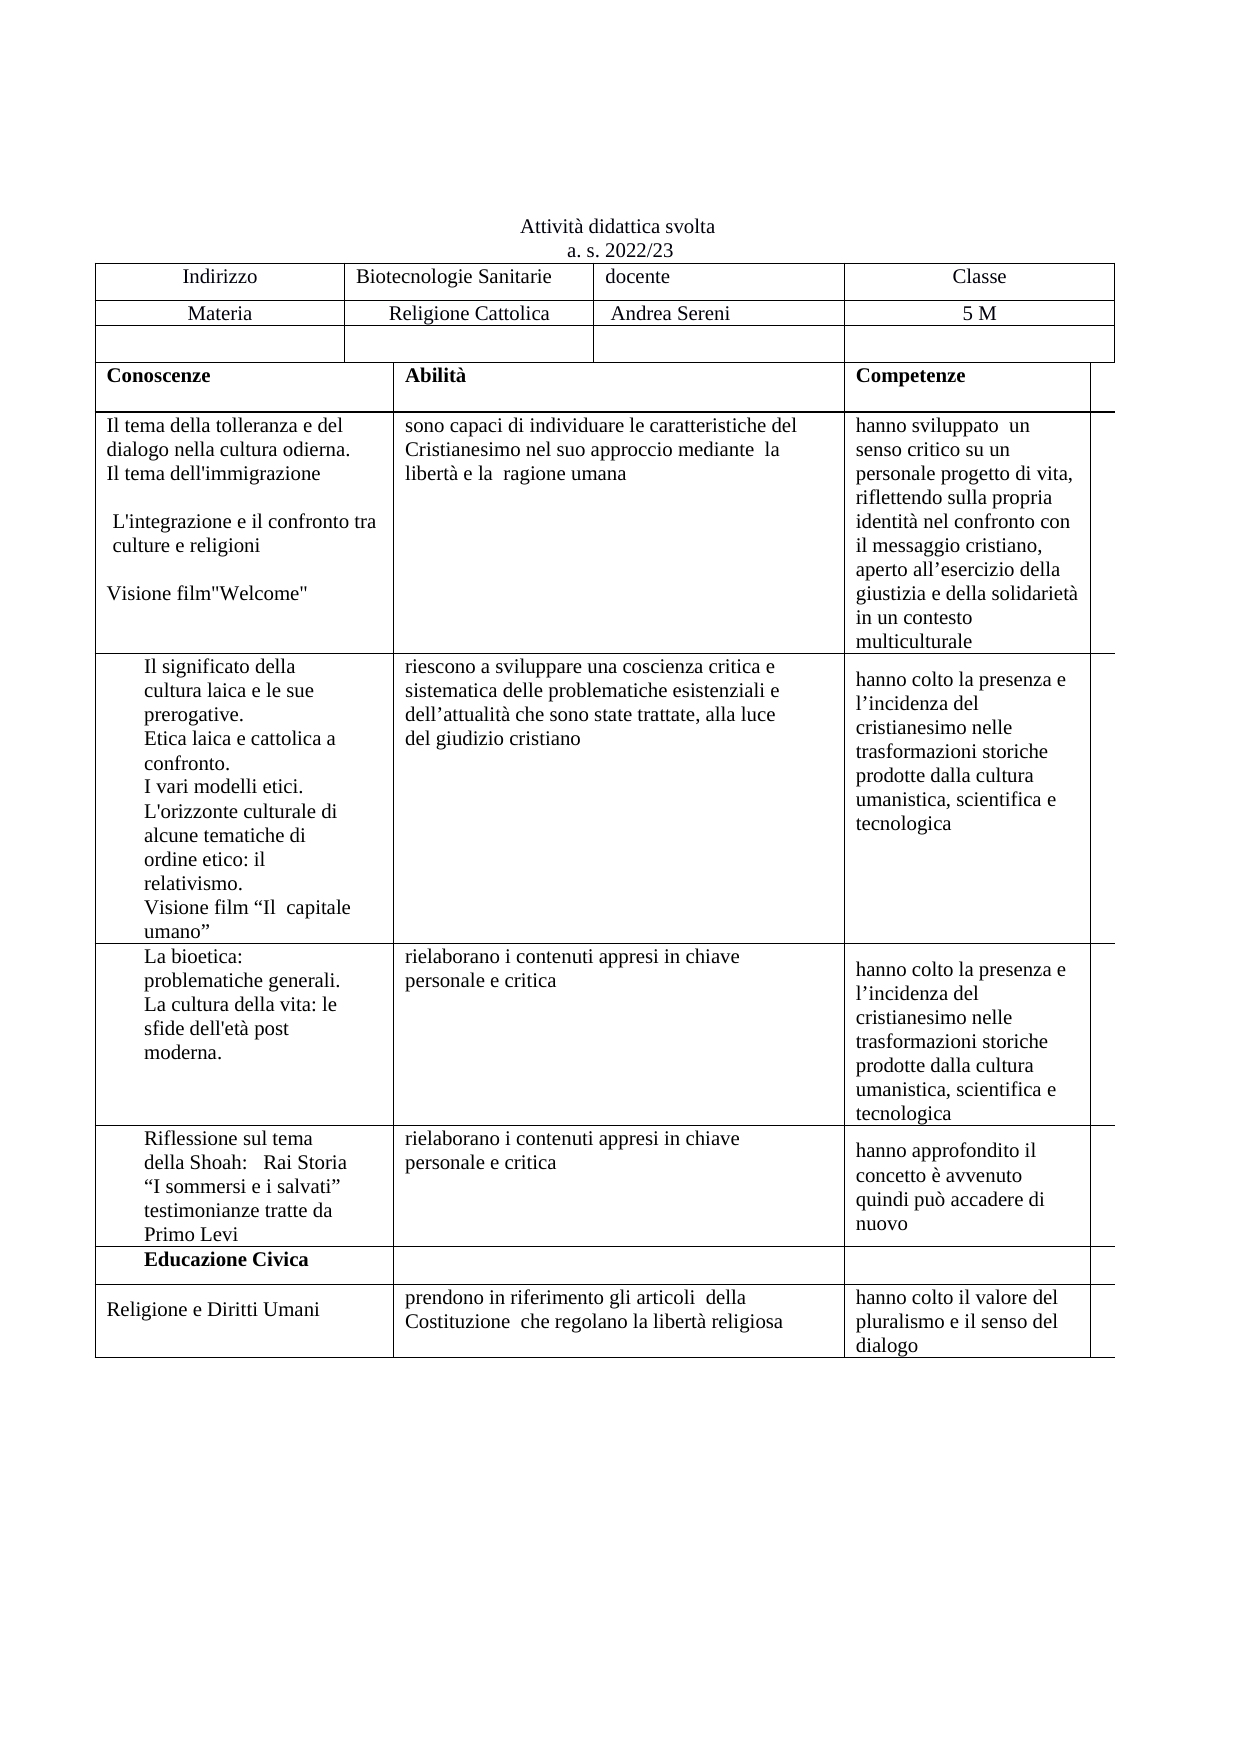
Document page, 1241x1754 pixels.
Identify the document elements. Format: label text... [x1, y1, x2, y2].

text a. s. 2022/23 [118, 238, 1122, 262]
table_cell Competenze [845, 363, 1090, 411]
table_cell Religione e Diritti Umani [96, 1285, 393, 1357]
table_cell [1091, 1285, 1115, 1357]
table_cell Il tema della tolleranza e del dialogo nella cultura odierna. Il tema dell'immigrazione L'integrazione e il confronto tra culture e religioni Visione film"Welcome" [96, 413, 393, 653]
table_cell Conoscenze [96, 363, 393, 411]
table_cell Religione Cattolica [345, 301, 593, 325]
table_header Classe [845, 264, 1114, 299]
table_cell Il significato della cultura laica e le sue prerogative. Etica laica e cattolica a confronto. I vari modelli etici. L'orizzonte culturale di alcune tematiche di ordine etico: il relativismo. Visione film “Il capitale umano” [96, 654, 393, 943]
table_cell [96, 326, 344, 362]
table_cell prendono in riferimento gli articoli della Costituzione che regolano la libertà religiosa [394, 1285, 844, 1357]
table_cell 5 M [845, 301, 1114, 325]
table_cell Abilità [394, 363, 844, 411]
text Attività didattica svolta [118, 214, 1122, 238]
table_cell [1091, 1247, 1115, 1284]
table_cell [394, 1247, 844, 1284]
table_cell [1091, 654, 1115, 943]
table_cell Materia [96, 301, 344, 325]
table_cell [1091, 944, 1115, 1125]
table_cell [345, 326, 593, 362]
table_cell hanno colto la presenza e l’incidenza del cristianesimo nelle trasformazioni storiche prodotte dalla cultura umanistica, scientifica e tecnologica [845, 654, 1090, 943]
table_cell [845, 326, 1114, 362]
table_cell Riflessione sul tema della Shoah: Rai Storia “I sommersi e i salvati” testimonianze tratte da Primo Levi [96, 1126, 393, 1246]
table_cell hanno sviluppato un senso critico su un personale progetto di vita, riflettendo sulla propria identità nel confronto con il messaggio cristiano, aperto all’esercizio della giustizia e della solidarietà in un contesto multiculturale [845, 413, 1090, 653]
table_cell hanno colto la presenza e l’incidenza del cristianesimo nelle trasformazioni storiche prodotte dalla cultura umanistica, scientifica e tecnologica [845, 944, 1090, 1125]
table_cell [1091, 1126, 1115, 1246]
table_cell sono capaci di individuare le caratteristiche del Cristianesimo nel suo approccio mediante la libertà e la ragione umana [394, 413, 844, 653]
table_cell Educazione Civica [96, 1247, 393, 1284]
table_cell [594, 326, 844, 362]
table_cell riescono a sviluppare una coscienza critica e sistematica delle problematiche esistenziali e dell’attualità che sono state trattate, alla luce del giudizio cristiano [394, 654, 844, 943]
table_cell rielaborano i contenuti appresi in chiave personale e critica [394, 944, 844, 1125]
table_cell rielaborano i contenuti appresi in chiave personale e critica [394, 1126, 844, 1246]
table_cell hanno colto il valore del pluralismo e il senso del dialogo [845, 1285, 1090, 1357]
table_cell hanno approfondito il concetto è avvenuto quindi può accadere di nuovo [845, 1126, 1090, 1246]
table_header Biotecnologie Sanitarie [345, 264, 593, 299]
table_header Indirizzo [96, 264, 344, 299]
table_header docente [594, 264, 844, 299]
table_cell La bioetica: problematiche generali. La cultura della vita: le sfide dell'età post moderna. [96, 944, 393, 1125]
table_cell Andrea Sereni [594, 301, 844, 325]
table_cell [1091, 413, 1115, 653]
table_cell [845, 1247, 1090, 1284]
table_cell [1091, 363, 1115, 411]
